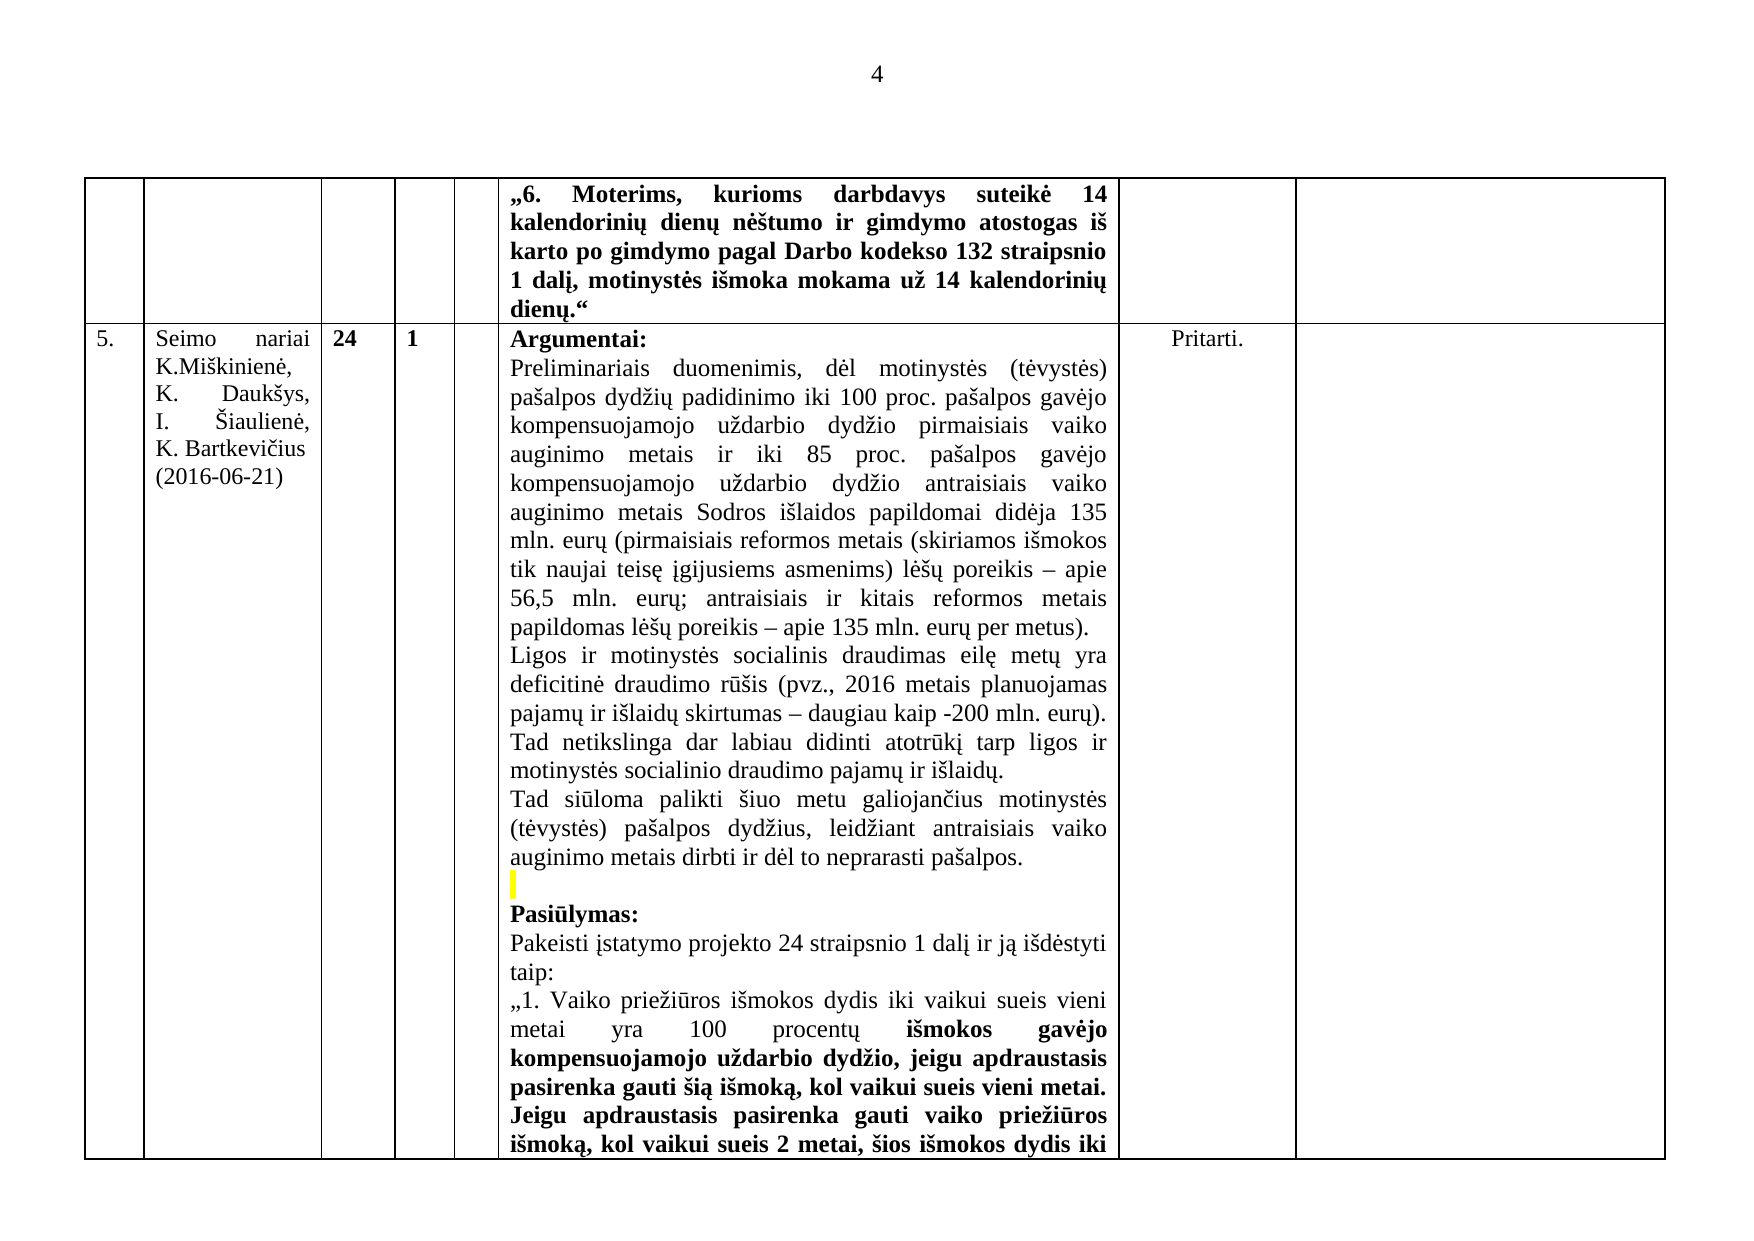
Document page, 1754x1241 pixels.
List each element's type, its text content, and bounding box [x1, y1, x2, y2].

table_cell Pritarti. [1120, 324, 1295, 1158]
table_cell 5. [86, 324, 143, 1158]
table_cell Seimo nariai K.Miškinienė, K. Daukšys, I. Šiaulienė, K. Bartkevičius (2016-06-21) [145, 324, 321, 1158]
table_cell [322, 179, 394, 322]
table_cell [145, 179, 321, 322]
table_cell 24 [322, 324, 394, 1158]
table_cell [1120, 179, 1295, 322]
table_cell [1297, 324, 1664, 1158]
table_cell [455, 324, 498, 1158]
table_cell [396, 179, 454, 322]
table_cell [455, 179, 498, 322]
table_cell [86, 179, 143, 322]
table_cell [1297, 179, 1664, 322]
table_cell Argumentai: Preliminariais duomenimis, dėl motinystės (tėvystės) pašalpos dydžių padidinimo iki 100 proc. pašalpos gavėjo kompensuojamojo uždarbio dydžio pirmaisiais vaiko auginimo metais ir iki 85 proc. pašalpos gavėjo kompensuojamojo uždarbio dydžio antraisiais vaiko auginimo metais Sodros išlaidos papildomai didėja 135 mln. eurų (pirmaisiais reformos metais (skiriamos išmokos tik naujai teisę įgijusiems asmenims) lėšų poreikis – apie 56,5 mln. eurų; antraisiais ir kitais reformos metais papildomas lėšų poreikis – apie 135 mln. eurų per metus). Ligos ir motinystės socialinis draudimas eilę metų yra deficitinė draudimo rūšis (pvz., 2016 metais planuojamas pajamų ir išlaidų skirtumas – daugiau kaip -200 mln. eurų). Tad netikslinga dar labiau didinti atotrūkį tarp ligos ir motinystės socialinio draudimo pajamų ir išlaidų. Tad siūloma palikti šiuo metu galiojančius motinystės (tėvystės) pašalpos dydžius, leidžiant antraisiais vaiko auginimo metais dirbti ir dėl to neprarasti pašalpos. Pasiūlymas: Pakeisti įstatymo projekto 24 straipsnio 1 dalį ir ją išdėstyti taip: „1. Vaiko priežiūros išmokos dydis iki vaikui sueis vieni metai yra 100 procentų išmokos gavėjo kompensuojamojo uždarbio dydžio, jeigu apdraustasis pasirenka gauti šią išmoką, kol vaikui sueis vieni metai. Jeigu apdraustasis pasirenka gauti vaiko priežiūros išmoką, kol vaikui sueis 2 metai, šios išmokos dydis iki [499, 324, 1118, 1158]
table_cell „6. Moterims, kurioms darbdavys suteikė 14 kalendorinių dienų nėštumo ir gimdymo atostogas iš karto po gimdymo pagal Darbo kodekso 132 straipsnio 1 dalį, motinystės išmoka mokama už 14 kalendorinių dienų.“ [499, 179, 1118, 322]
table_cell 1 [396, 324, 454, 1158]
